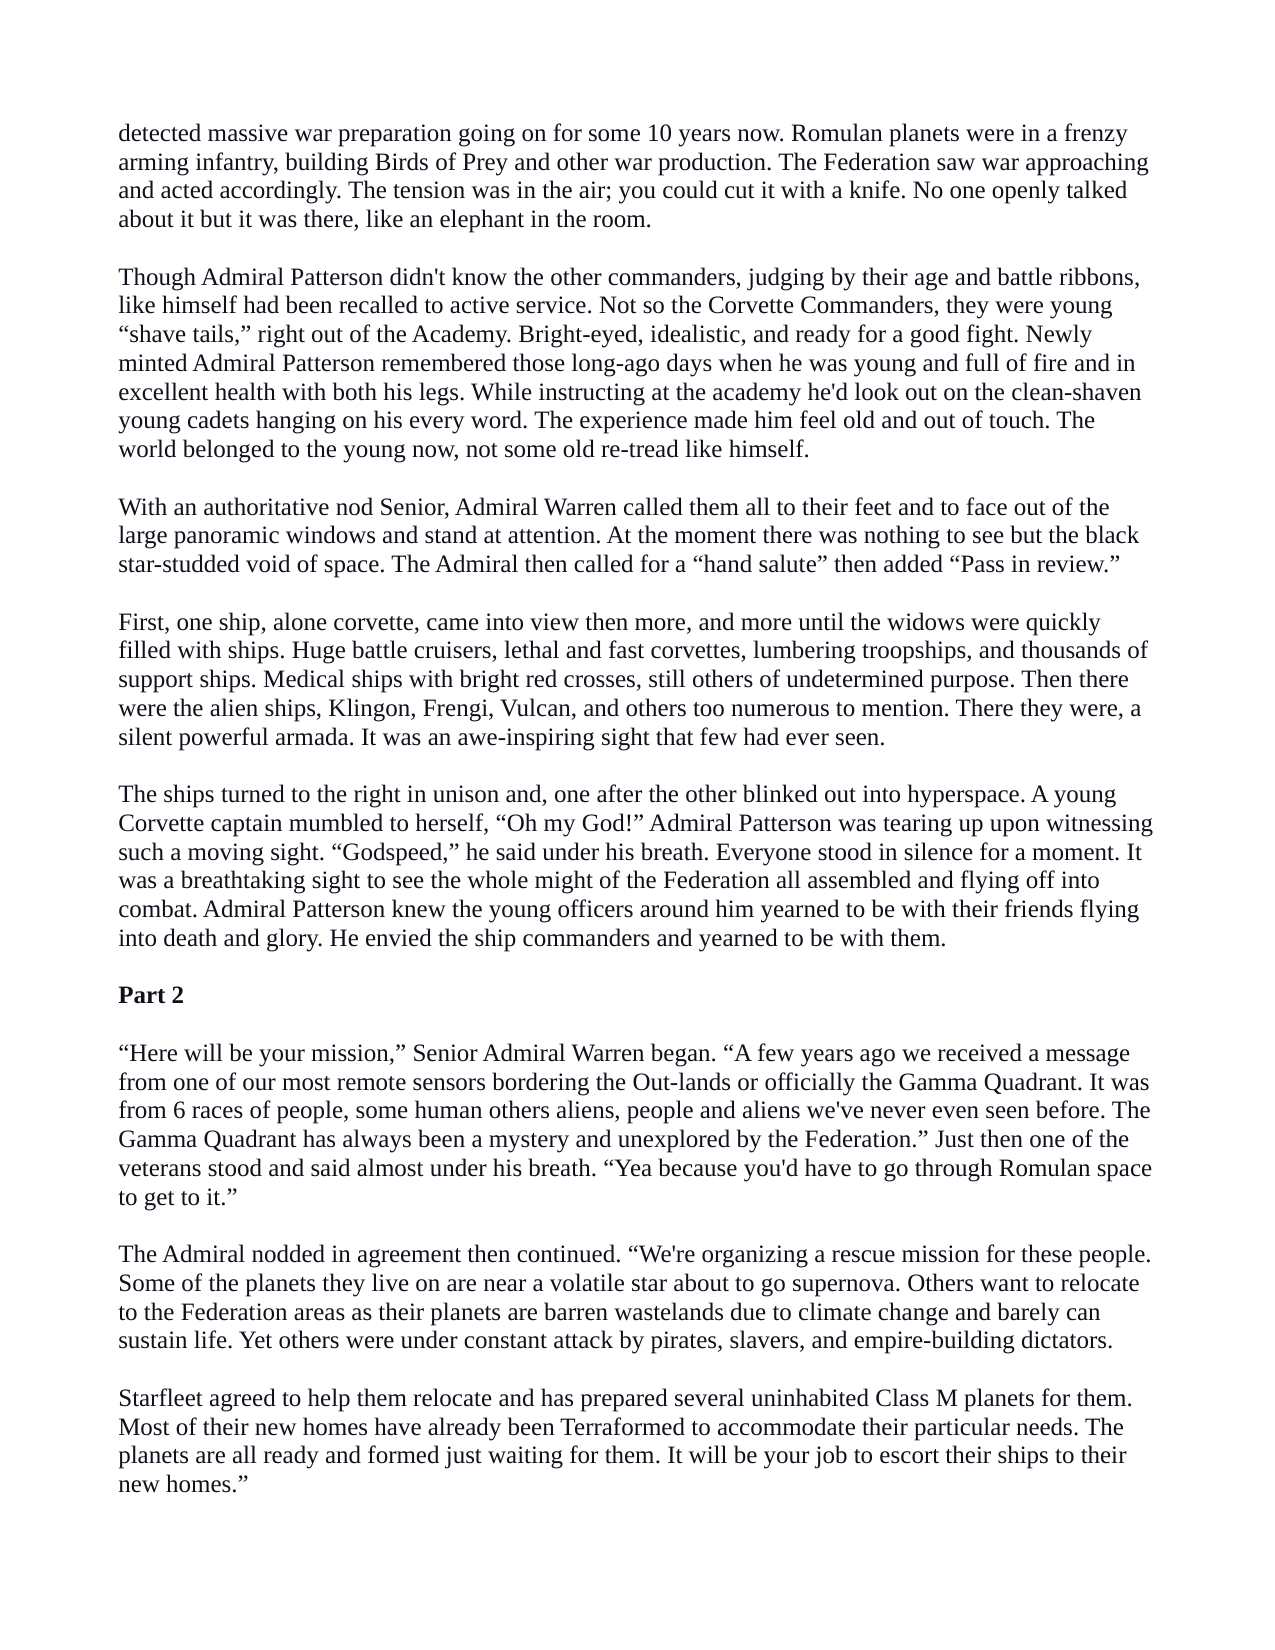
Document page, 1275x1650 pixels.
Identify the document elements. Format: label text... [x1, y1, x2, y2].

text Starfleet agreed to help them relocate and has prepared several uninhabited Class M planets for them. Most of their new homes have already been Terraformed to accommodate their particular needs. The planets are all ready and formed just waiting for them. It will be your job to escort their ships to their new homes.” [118, 1383, 1157, 1498]
text “Here will be your mission,” Senior Admiral Warren began. “A few years ago we received a message from one of our most remote sensors bordering the Out-lands or officially the Gamma Quadrant. It was from 6 races of people, some human others aliens, people and aliens we've never even seen before. The Gamma Quadrant has always been a mystery and unexplored by the Federation.” Just then one of the veterans stood and said almost under his breath. “Yea because you'd have to go through Romulan space to get to it.” [118, 1038, 1157, 1211]
text The ships turned to the right in unison and, one after the other blinked out into hyperspace. A young Corvette captain mumbled to herself, “Oh my God!” Admiral Patterson was tearing up upon witnessing such a moving sight. “Godspeed,” he said under his breath. Everyone stood in silence for a moment. It was a breathtaking sight to see the whole might of the Federation all assembled and flying off into combat. Admiral Patterson knew the young officers around him yearned to be with their friends flying into death and glory. He envied the ship commanders and yearned to be with them. [118, 779, 1157, 952]
text detected massive war preparation going on for some 10 years now. Romulan planets were in a frenzy arming infantry, building Birds of Prey and other war production. The Federation saw war approaching and acted accordingly. The tension was in the air; you could cut it with a knife. No one openly talked about it but it was there, like an elephant in the room. [118, 118, 1157, 233]
text Part 2 [118, 981, 1157, 1009]
text First, one ship, alone corvette, came into view then more, and more until the widows were quickly filled with ships. Huge battle cruisers, lethal and fast corvettes, lumbering troopships, and thousands of support ships. Medical ships with bright red crosses, still others of undetermined purpose. Then there were the alien ships, Klingon, Frengi, Vulcan, and others too numerous to mention. There they were, a silent powerful armada. It was an awe-inspiring sight that few had ever seen. [118, 607, 1157, 751]
text Though Admiral Patterson didn't know the other commanders, judging by their age and battle ribbons, like himself had been recalled to active service. Not so the Corvette Commanders, they were young “shave tails,” right out of the Academy. Bright-eyed, idealistic, and ready for a good fight. Newly minted Admiral Patterson remembered those long-ago days when he was young and full of fire and in excellent health with both his legs. While instructing at the academy he'd look out on the clean-shaven young cadets hanging on his every word. The experience made him feel old and out of touch. The world belonged to the young now, not some old re-tread like himself. [118, 262, 1157, 463]
text With an authoritative nod Senior, Admiral Warren called them all to their feet and to face out of the large panoramic windows and stand at attention. At the moment there was nothing to see but the black star-studded void of space. The Admiral then called for a “hand salute” then added “Pass in review.” [118, 492, 1157, 578]
text The Admiral nodded in agreement then continued. “We're organizing a rescue mission for these people. Some of the planets they live on are near a volatile star about to go supernova. Others want to relocate to the Federation areas as their planets are barren wastelands due to climate change and barely can sustain life. Yet others were under constant attack by pirates, slavers, and empire-building dictators. [118, 1239, 1157, 1354]
